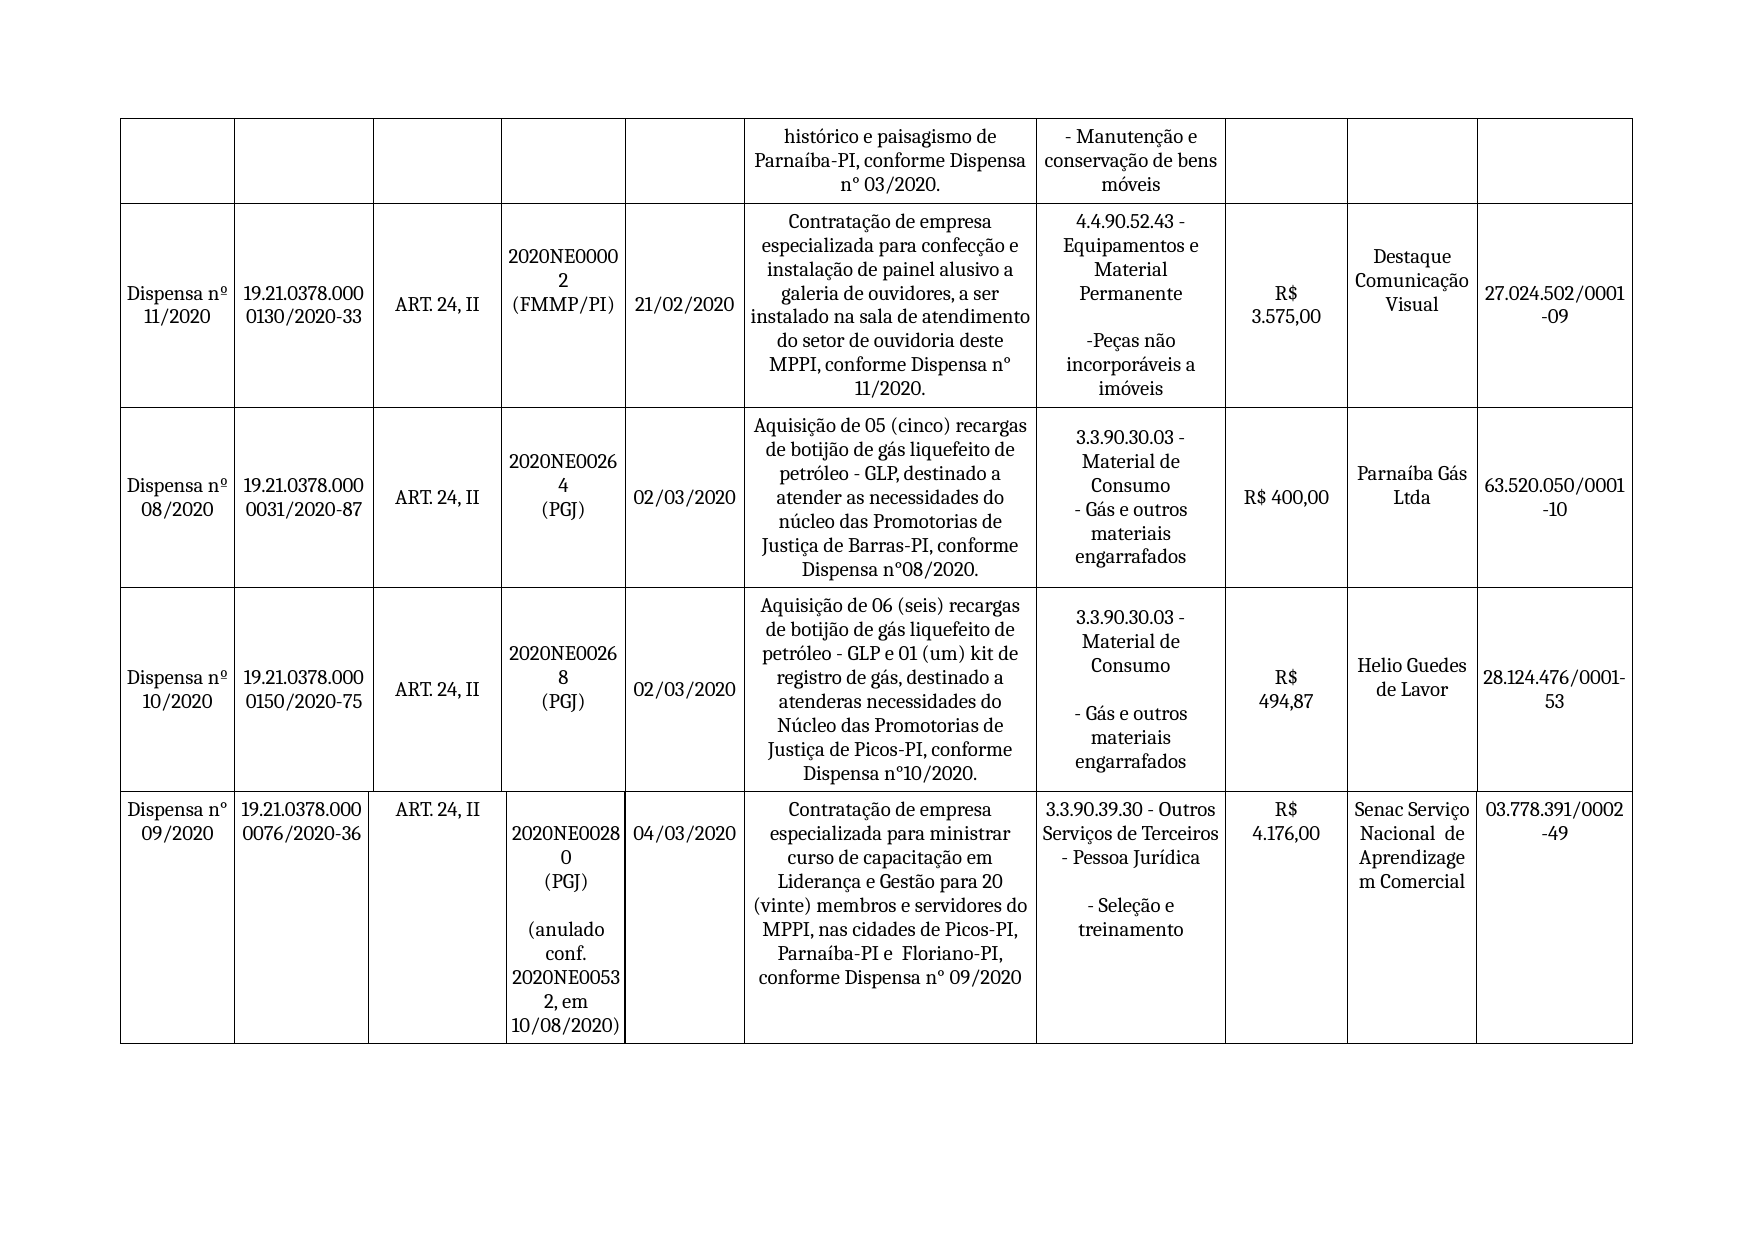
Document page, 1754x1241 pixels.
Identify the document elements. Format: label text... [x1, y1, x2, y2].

table_cell Aquisição de 06 (seis) recargas de botijão de gás liquefeito de petróleo - GLP e 01 (um) kit de registro de gás, destinado a atenderas necessidades do Núcleo das Promotorias de Justiça de Picos-PI, conforme Dispensa n°10/2020. [745, 588, 1036, 791]
table_cell [235, 119, 373, 202]
table_cell Dispensa nº 11/2020 [121, 204, 234, 407]
table_cell Aquisição de 05 (cinco) recargas de botijão de gás liquefeito de petróleo - GLP, destinado a atender as necessidades do núcleo das Promotorias de Justiça de Barras-PI, conforme Dispensa n°08/2020. [745, 408, 1036, 587]
table_cell 02/03/2020 [626, 408, 744, 587]
table_cell histórico e paisagismo de Parnaíba-PI, conforme Dispensa n° 03/2020. [745, 119, 1036, 202]
table_cell 03.778.391/0002-49 [1477, 792, 1632, 1043]
table_cell 19.21.0378.0000031/2020-87 [235, 408, 373, 587]
table_cell Dispensa n° 09/2020 [121, 792, 234, 1043]
table_cell [1348, 119, 1477, 202]
table_cell 19.21.0378.0000130/2020-33 [235, 204, 373, 407]
table_cell [626, 119, 744, 202]
table_cell 2020NE00264 (PGJ) [502, 408, 625, 587]
table_cell Dispensa nº 08/2020 [121, 408, 234, 587]
table_cell [502, 119, 625, 202]
table_cell [121, 119, 234, 202]
table_cell 3.3.90.30.03 - Material de Consumo - Gás e outros materiais engarrafados [1037, 588, 1225, 791]
table_cell - Manutenção e conservação de bens móveis [1037, 119, 1225, 202]
table_cell 2020NE00268 (PGJ) [502, 588, 625, 791]
table_cell 27.024.502/0001-09 [1478, 204, 1632, 407]
table_cell R$ 4.176,00 [1226, 792, 1347, 1043]
table_cell Helio Guedes de Lavor [1348, 588, 1477, 791]
table_cell 2020NE00280 (PGJ) (anulado conf. 2020NE00532, em 10/08/2020) [507, 792, 624, 1043]
table_cell ART. 24, II [374, 204, 501, 407]
table_cell 3.3.90.39.30 - Outros Serviços de Terceiros - Pessoa Jurídica - Seleção e treinamento [1037, 792, 1225, 1043]
table_cell 4.4.90.52.43 - Equipamentos e Material Permanente -Peças não incorporáveis a imóveis [1037, 204, 1225, 407]
table_cell [1478, 119, 1632, 202]
table_cell Parnaíba Gás Ltda [1348, 408, 1477, 587]
table_cell Destaque Comunicação Visual [1348, 204, 1477, 407]
table_cell Dispensa nº 10/2020 [121, 588, 234, 791]
table_cell 19.21.0378.0000150/2020-75 [235, 588, 373, 791]
table_cell 19.21.0378.0000076/2020-36 [235, 792, 368, 1043]
table_cell R$ 400,00 [1226, 408, 1347, 587]
table_cell ART. 24, II [374, 408, 501, 587]
table_cell ART. 24, II [374, 588, 501, 791]
table_cell [374, 119, 501, 202]
table_cell R$ 494,87 [1226, 588, 1347, 791]
table_cell Senac Serviço Nacional de Aprendizagem Comercial [1348, 792, 1476, 1043]
table_cell 02/03/2020 [626, 588, 744, 791]
table_cell 63.520.050/0001-10 [1478, 408, 1632, 587]
table_cell 04/03/2020 [626, 792, 744, 1043]
table_cell [1226, 119, 1347, 202]
table_cell ART. 24, II [369, 792, 506, 1043]
table_cell 21/02/2020 [626, 204, 744, 407]
table_cell Contratação de empresa especializada para ministrar curso de capacitação em Liderança e Gestão para 20 (vinte) membros e servidores do MPPI, nas cidades de Picos-PI, Parnaíba-PI e Floriano-PI, conforme Dispensa n° 09/2020 [745, 792, 1036, 1043]
table_cell 28.124.476/0001-53 [1478, 588, 1632, 791]
table_cell Contratação de empresa especializada para confecção e instalação de painel alusivo a galeria de ouvidores, a ser instalado na sala de atendimento do setor de ouvidoria deste MPPI, conforme Dispensa n° 11/2020. [745, 204, 1036, 407]
table_cell R$ 3.575,00 [1226, 204, 1347, 407]
table_cell 3.3.90.30.03 - Material de Consumo - Gás e outros materiais engarrafados [1037, 408, 1225, 587]
table_cell 2020NE00002 (FMMP/PI) [502, 204, 625, 407]
